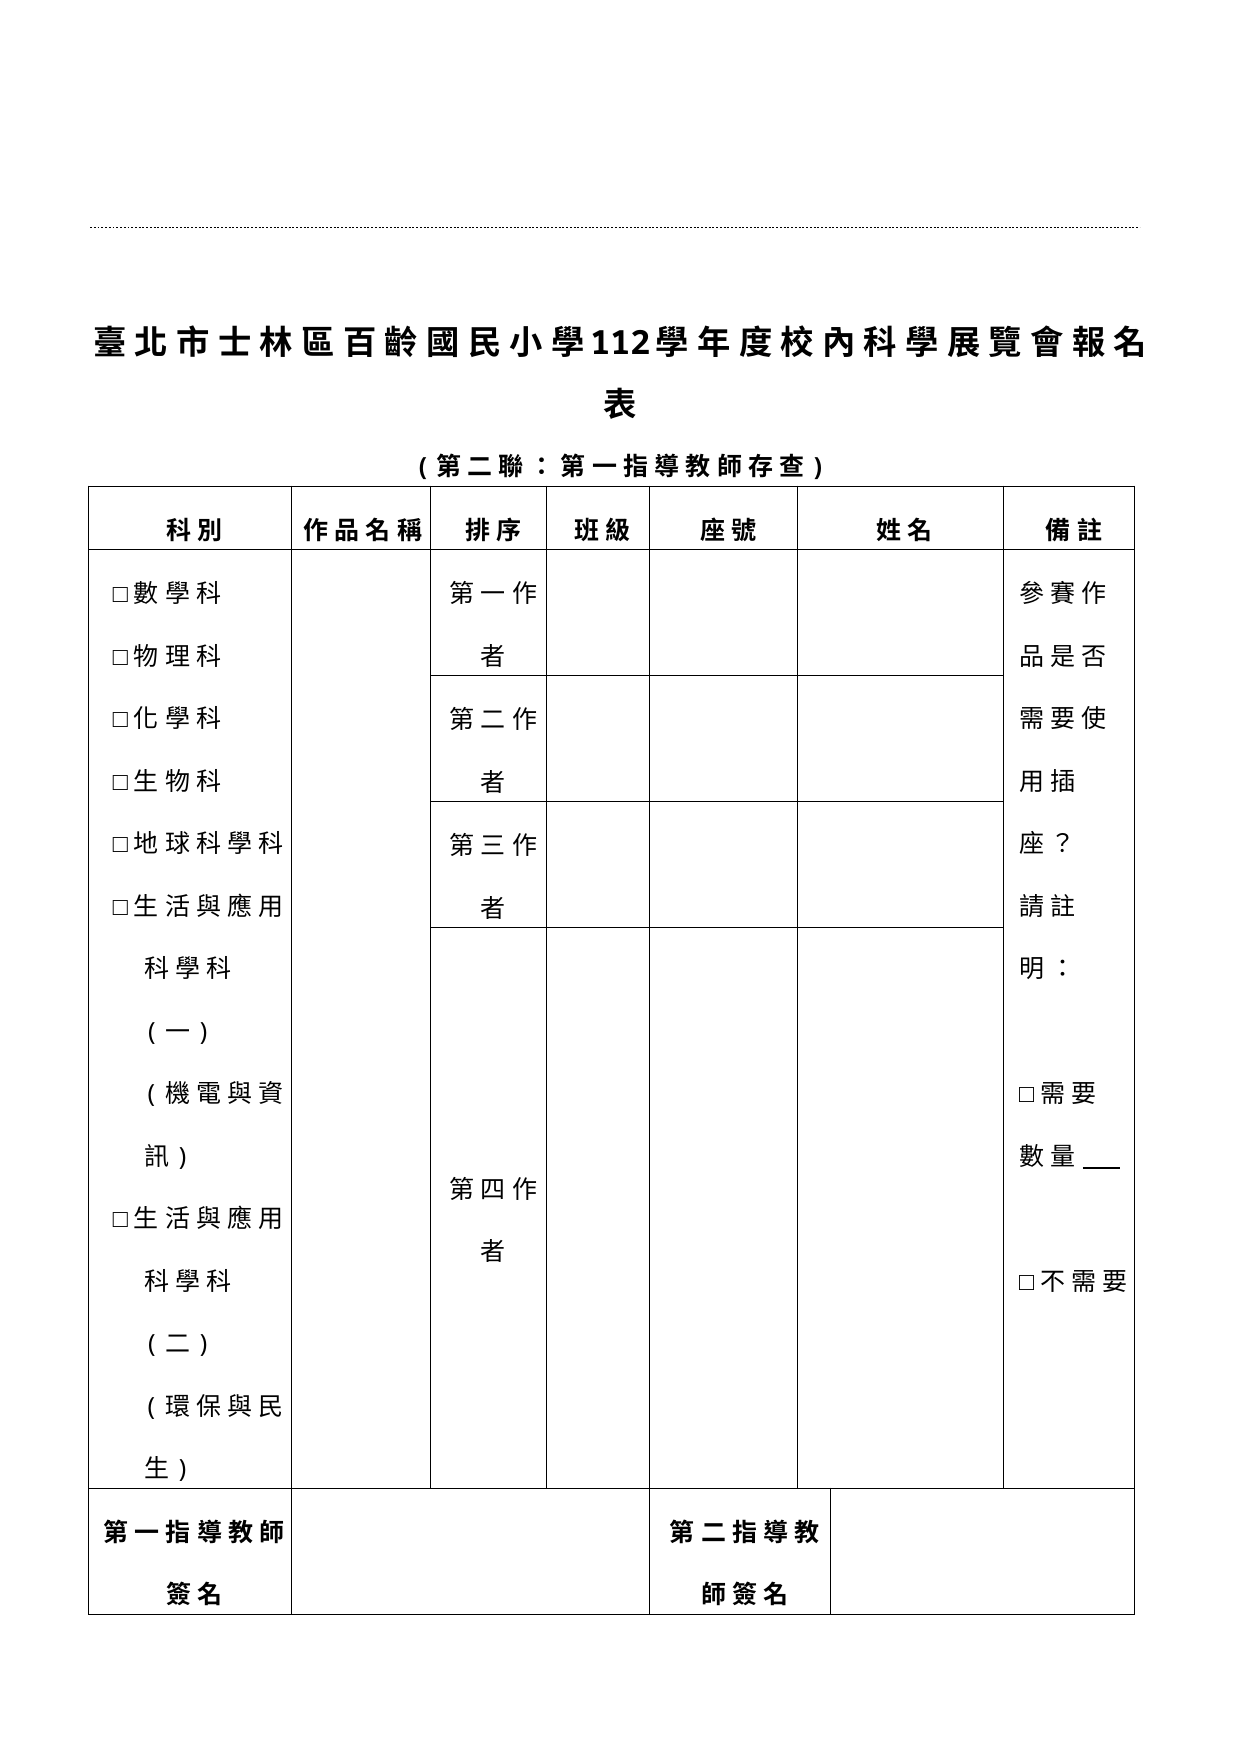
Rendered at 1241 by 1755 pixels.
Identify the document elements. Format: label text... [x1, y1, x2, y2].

table_cell 參賽作品是否需要使用插座？ 請註明： □需要 數量 □不需要 [1004, 550, 1134, 1488]
table_cell 第三作者 [431, 802, 546, 927]
table_cell [547, 550, 649, 675]
table_cell [831, 1489, 1134, 1614]
table_cell [650, 802, 797, 927]
text 臺北市士林區百齡國民小學112學年度校內科學展覽會報名表 [89, 298, 1151, 423]
table_cell 第二指導教師簽名 [650, 1489, 830, 1614]
table_cell 第一指導教師 簽名 [89, 1489, 291, 1614]
table_cell 第二作者 [431, 676, 546, 801]
table_header 班級 [547, 487, 649, 549]
table_header 作品名稱 [292, 487, 430, 549]
table_cell 第一作者 [431, 550, 546, 675]
table_header 科別 [89, 487, 291, 549]
table_cell [798, 676, 1003, 801]
table_header 座號 [650, 487, 797, 549]
table_header 備註 [1004, 487, 1134, 549]
table_header 排序 [431, 487, 546, 549]
table_cell □數學科 □物理科 □化學科 □生物科 □地球科學科 □生活與應用科學科(一) (機電與資訊) □生活與應用科學科(二) (環保與民生) [89, 550, 291, 1488]
table_cell [547, 802, 649, 927]
table_cell [798, 802, 1003, 927]
table_cell [798, 550, 1003, 675]
table_header 姓名 [798, 487, 1003, 549]
text (第二聯：第一指導教師存查) [89, 423, 1151, 486]
table_cell [547, 676, 649, 801]
table_cell [292, 550, 430, 1488]
table_cell [650, 550, 797, 675]
table_cell [650, 676, 797, 801]
table_cell [292, 1489, 649, 1614]
table_cell [547, 928, 649, 1488]
table_cell 第四作者 [431, 928, 546, 1488]
table_cell [650, 928, 797, 1488]
table_cell [798, 928, 1003, 1488]
